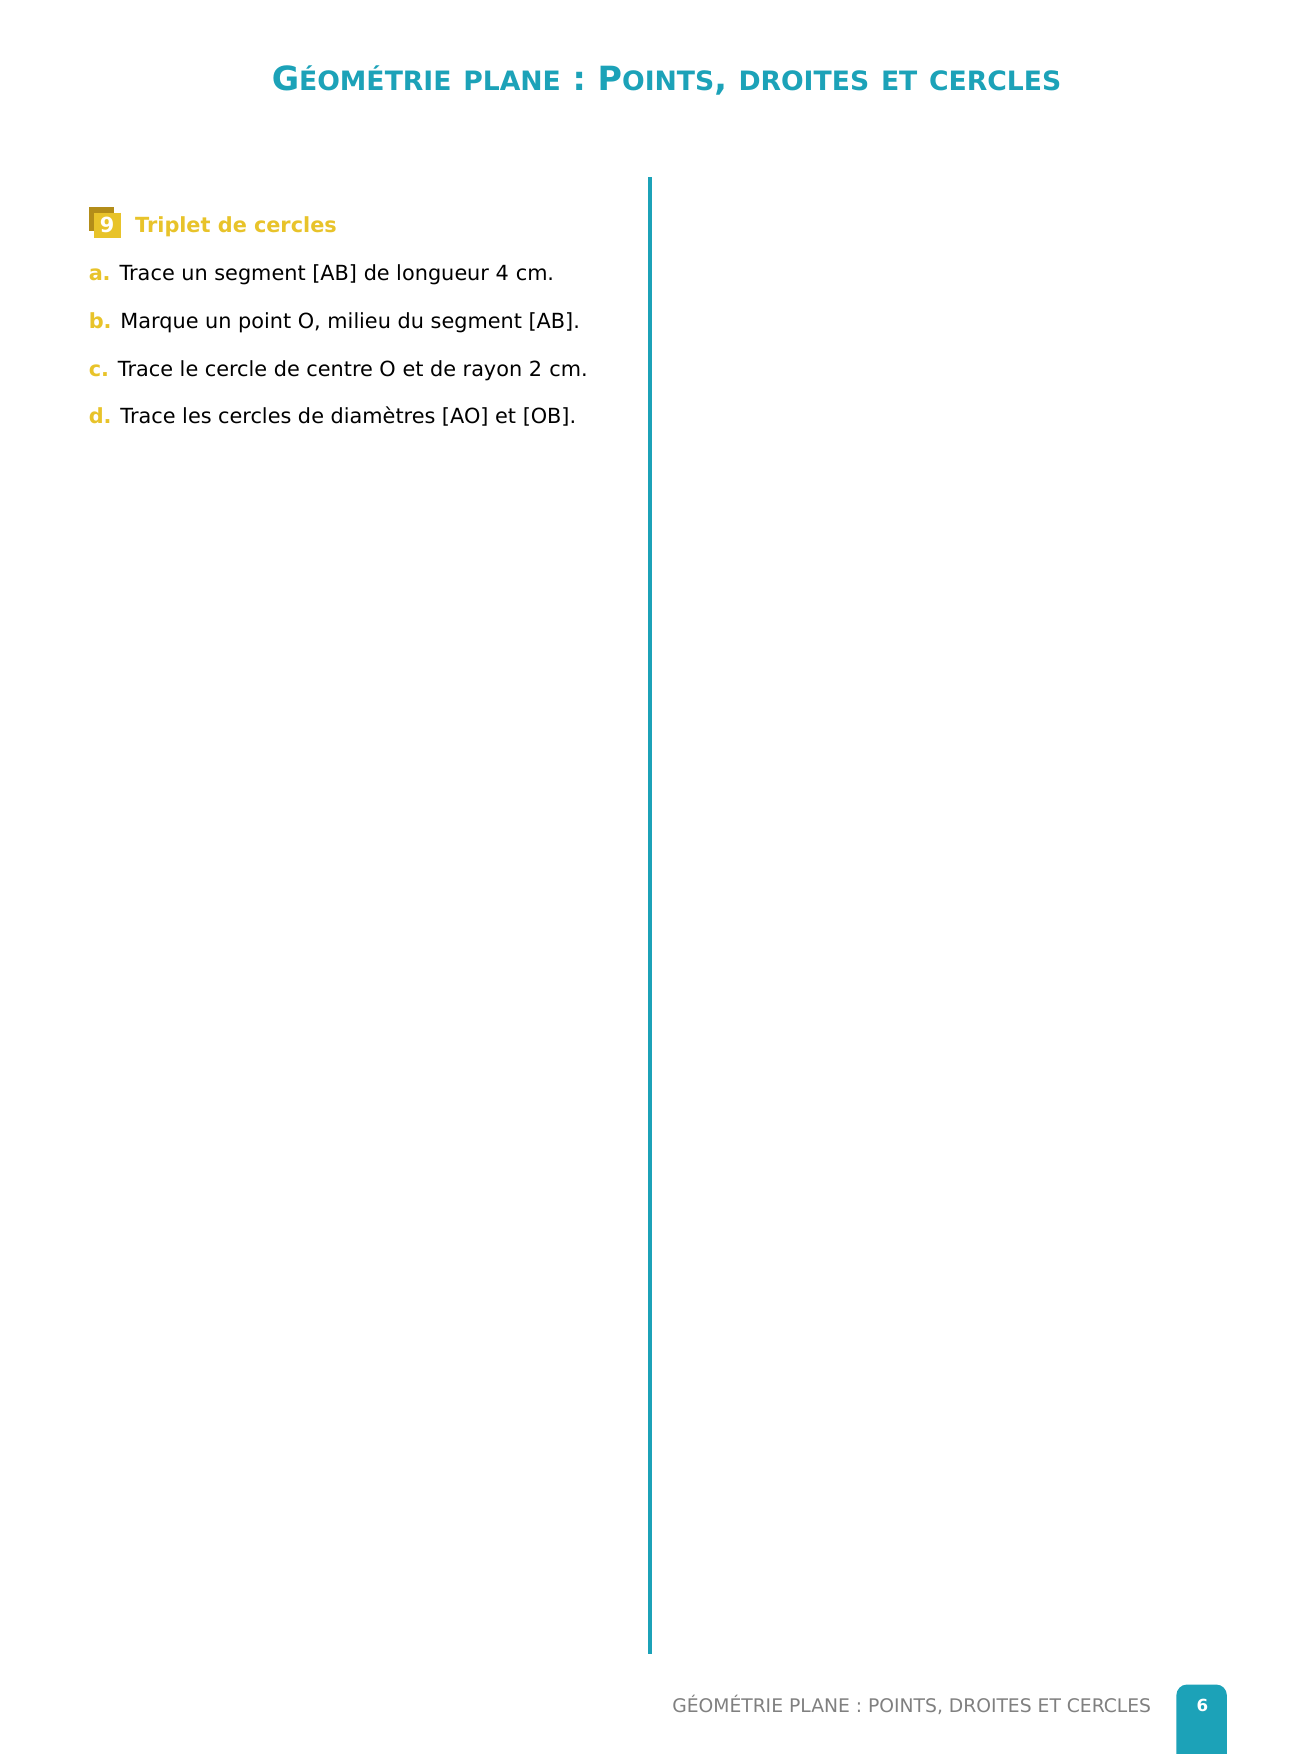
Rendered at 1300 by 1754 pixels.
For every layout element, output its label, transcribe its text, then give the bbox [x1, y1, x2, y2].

list Trace le cercle de centre O et de rayon 2 cm. [88, 357, 629, 381]
list Marque un point O, milieu du segment [AB]. [88, 309, 629, 333]
subtitle Triplet de cercles [114, 207, 629, 237]
list Trace un segment [AB] de longueur 4 cm. [88, 261, 629, 285]
list Trace les cercles de diamètres [AO] et [OB]. [88, 404, 629, 429]
